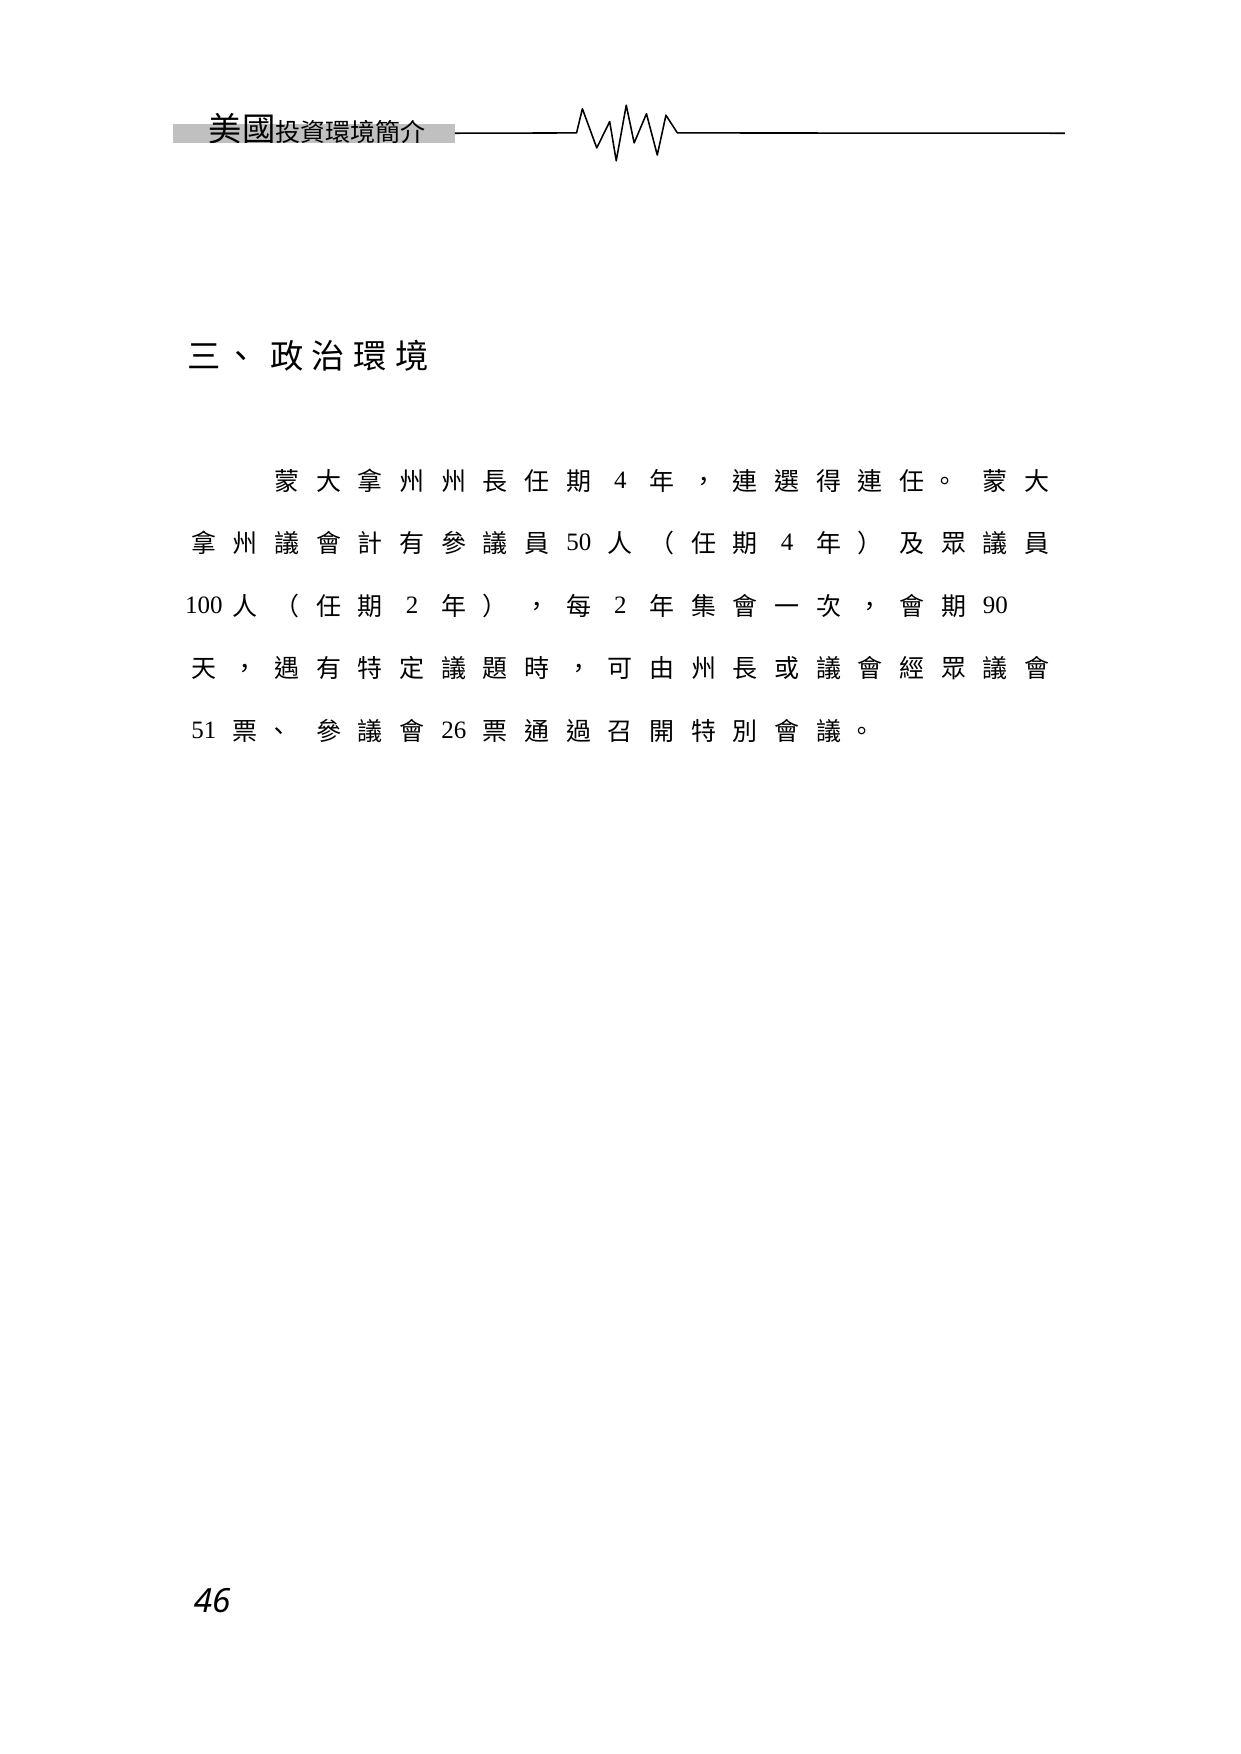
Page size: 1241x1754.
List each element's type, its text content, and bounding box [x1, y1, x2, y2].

text 蒙大拿州州長任期4年，連選得連任。蒙大拿州議會計有參議員50人（任期4年）及眾議員100人（任期2年），每2年集會一次，會期90天，遇有特定議題時，可由州長或議會經眾議會51票、參議會26票通過召開特別會議。 [183, 438, 1058, 750]
text 三、政治環境 [183, 313, 1058, 375]
